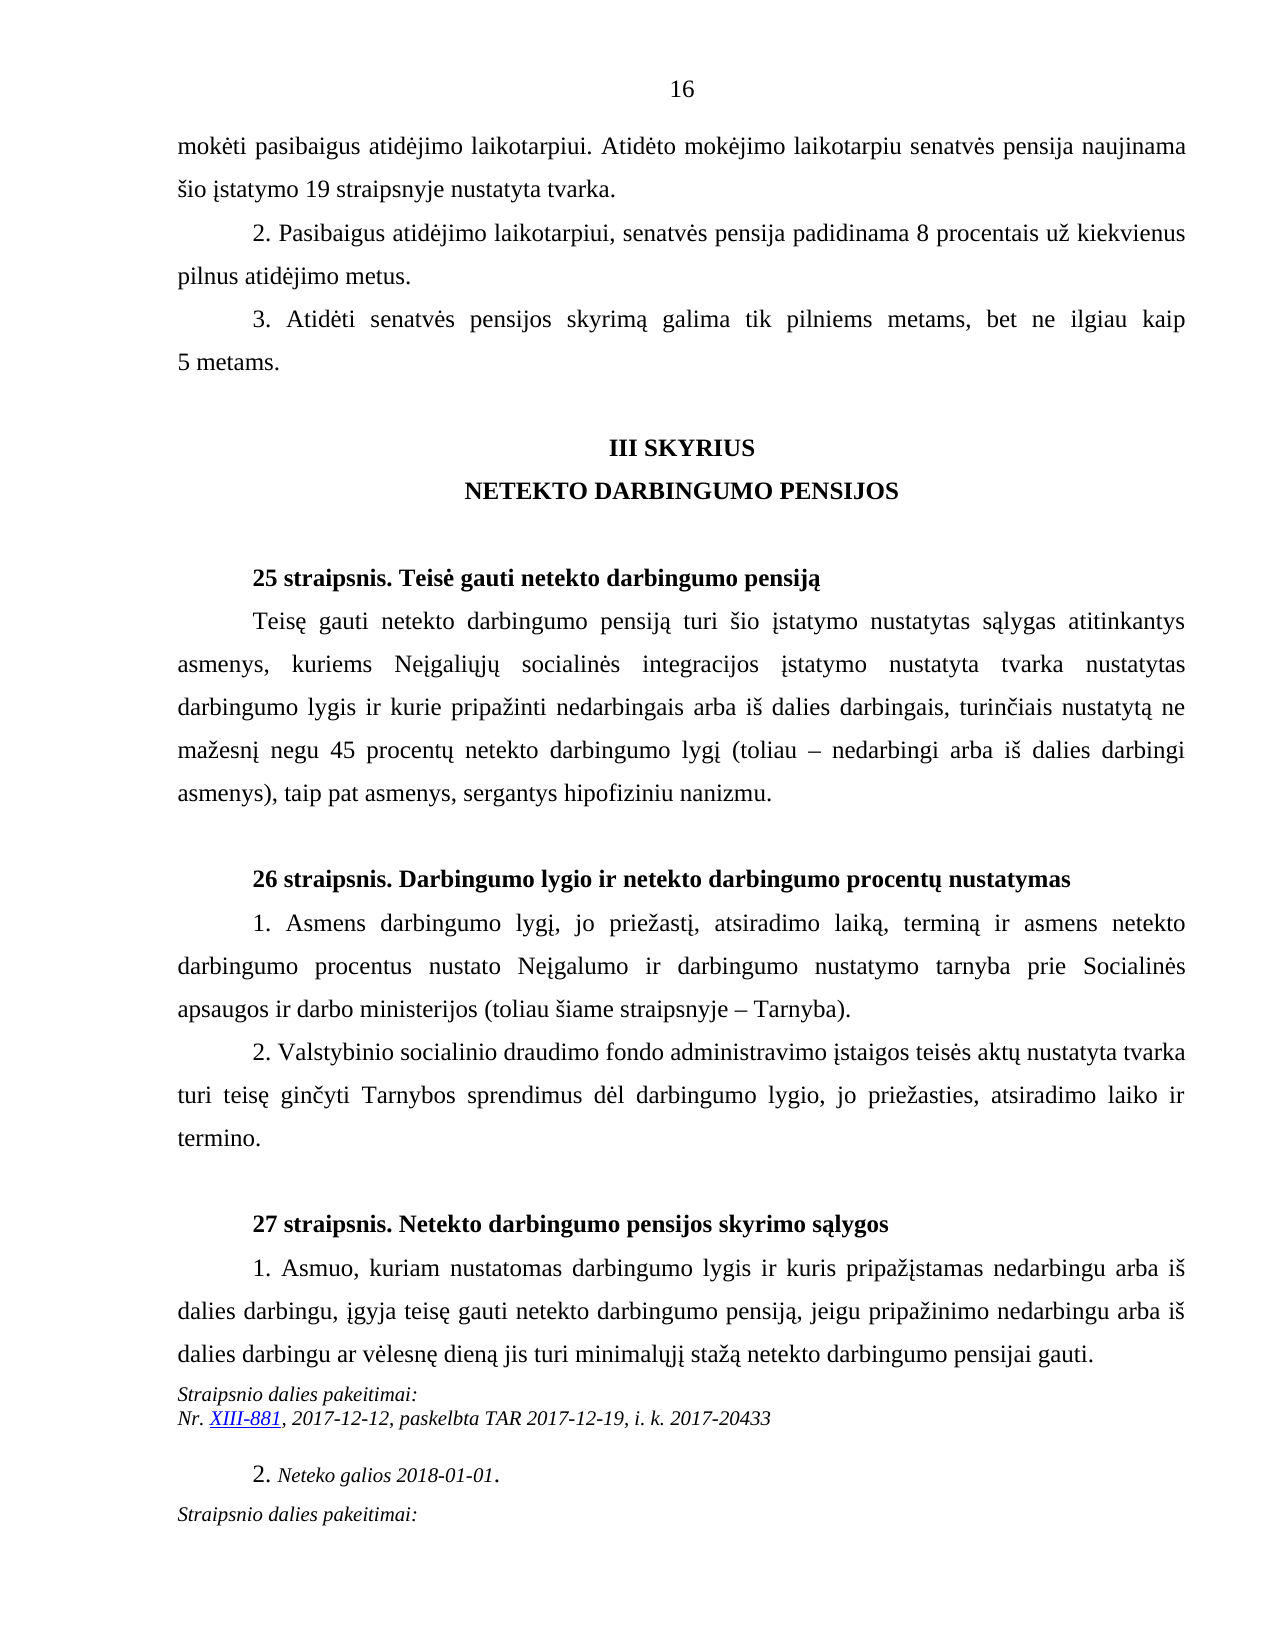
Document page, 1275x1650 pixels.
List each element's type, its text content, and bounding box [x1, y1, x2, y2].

text Teisę gauti netekto darbingumo pensiją turi šio įstatymo nustatytas sąlygas atitinkantys asmenys, kuriems Neįgaliųjų socialinės integracijos įstatymo nustatyta tvarka nustatytas darbingumo lygis ir kurie pripažinti nedarbingais arba iš dalies darbingais, turinčiais nustatytą ne mažesnį negu 45 procentų netekto darbingumo lygį (toliau – nedarbingi arba iš dalies darbingi asmenys), taip pat asmenys, sergantys hipofiziniu nanizmu. [177, 606, 1186, 807]
text Straipsnio dalies pakeitimai: [177, 1382, 1186, 1406]
text 2. Neteko galios 2018-01-01. [177, 1459, 1186, 1488]
text 1. Asmens darbingumo lygį, jo priežastį, atsiradimo laiką, terminą ir asmens netekto darbingumo procentus nustato Neįgalumo ir darbingumo nustatymo tarnyba prie Socialinės apsaugos ir darbo ministerijos (toliau šiame straipsnyje – Tarnyba). [177, 908, 1186, 1023]
text 25 straipsnis. Teisė gauti netekto darbingumo pensiją [177, 563, 1186, 591]
text netekto darbingumo pensijos [177, 476, 1186, 505]
text 26 straipsnis. Darbingumo lygio ir netekto darbingumo procentų nustatymas [177, 864, 1186, 893]
text Nr. XIII-881, 2017-12-12, paskelbta TAR 2017-12-19, i. k. 2017-20433 [177, 1406, 1186, 1430]
text mokėti pasibaigus atidėjimo laikotarpiui. Atidėto mokėjimo laikotarpiu senatvės pensija naujinama šio įstatymo 19 straipsnyje nustatyta tvarka. [177, 131, 1186, 203]
text 2. Pasibaigus atidėjimo laikotarpiui, senatvės pensija padidinama 8 procentais už kiekvienus pilnus atidėjimo metus. [177, 218, 1186, 289]
text III SKYRIUS [177, 433, 1186, 462]
text 2. Valstybinio socialinio draudimo fondo administravimo įstaigos teisės aktų nustatyta tvarka turi teisę ginčyti Tarnybos sprendimus dėl darbingumo lygio, jo priežasties, atsiradimo laiko ir termino. [177, 1037, 1186, 1152]
text 1. Asmuo, kuriam nustatomas darbingumo lygis ir kuris pripažįstamas nedarbingu arba iš dalies darbingu, įgyja teisę gauti netekto darbingumo pensiją, jeigu pripažinimo nedarbingu arba iš dalies darbingu ar vėlesnę dieną jis turi minimalųjį stažą netekto darbingumo pensijai gauti. [177, 1253, 1186, 1368]
text 27 straipsnis. Netekto darbingumo pensijos skyrimo sąlygos [177, 1209, 1186, 1238]
text 3. Atidėti senatvės pensijos skyrimą galima tik pilniems metams, bet ne ilgiau kaip 5 metams. [177, 304, 1186, 376]
text Straipsnio dalies pakeitimai: [177, 1502, 1186, 1526]
